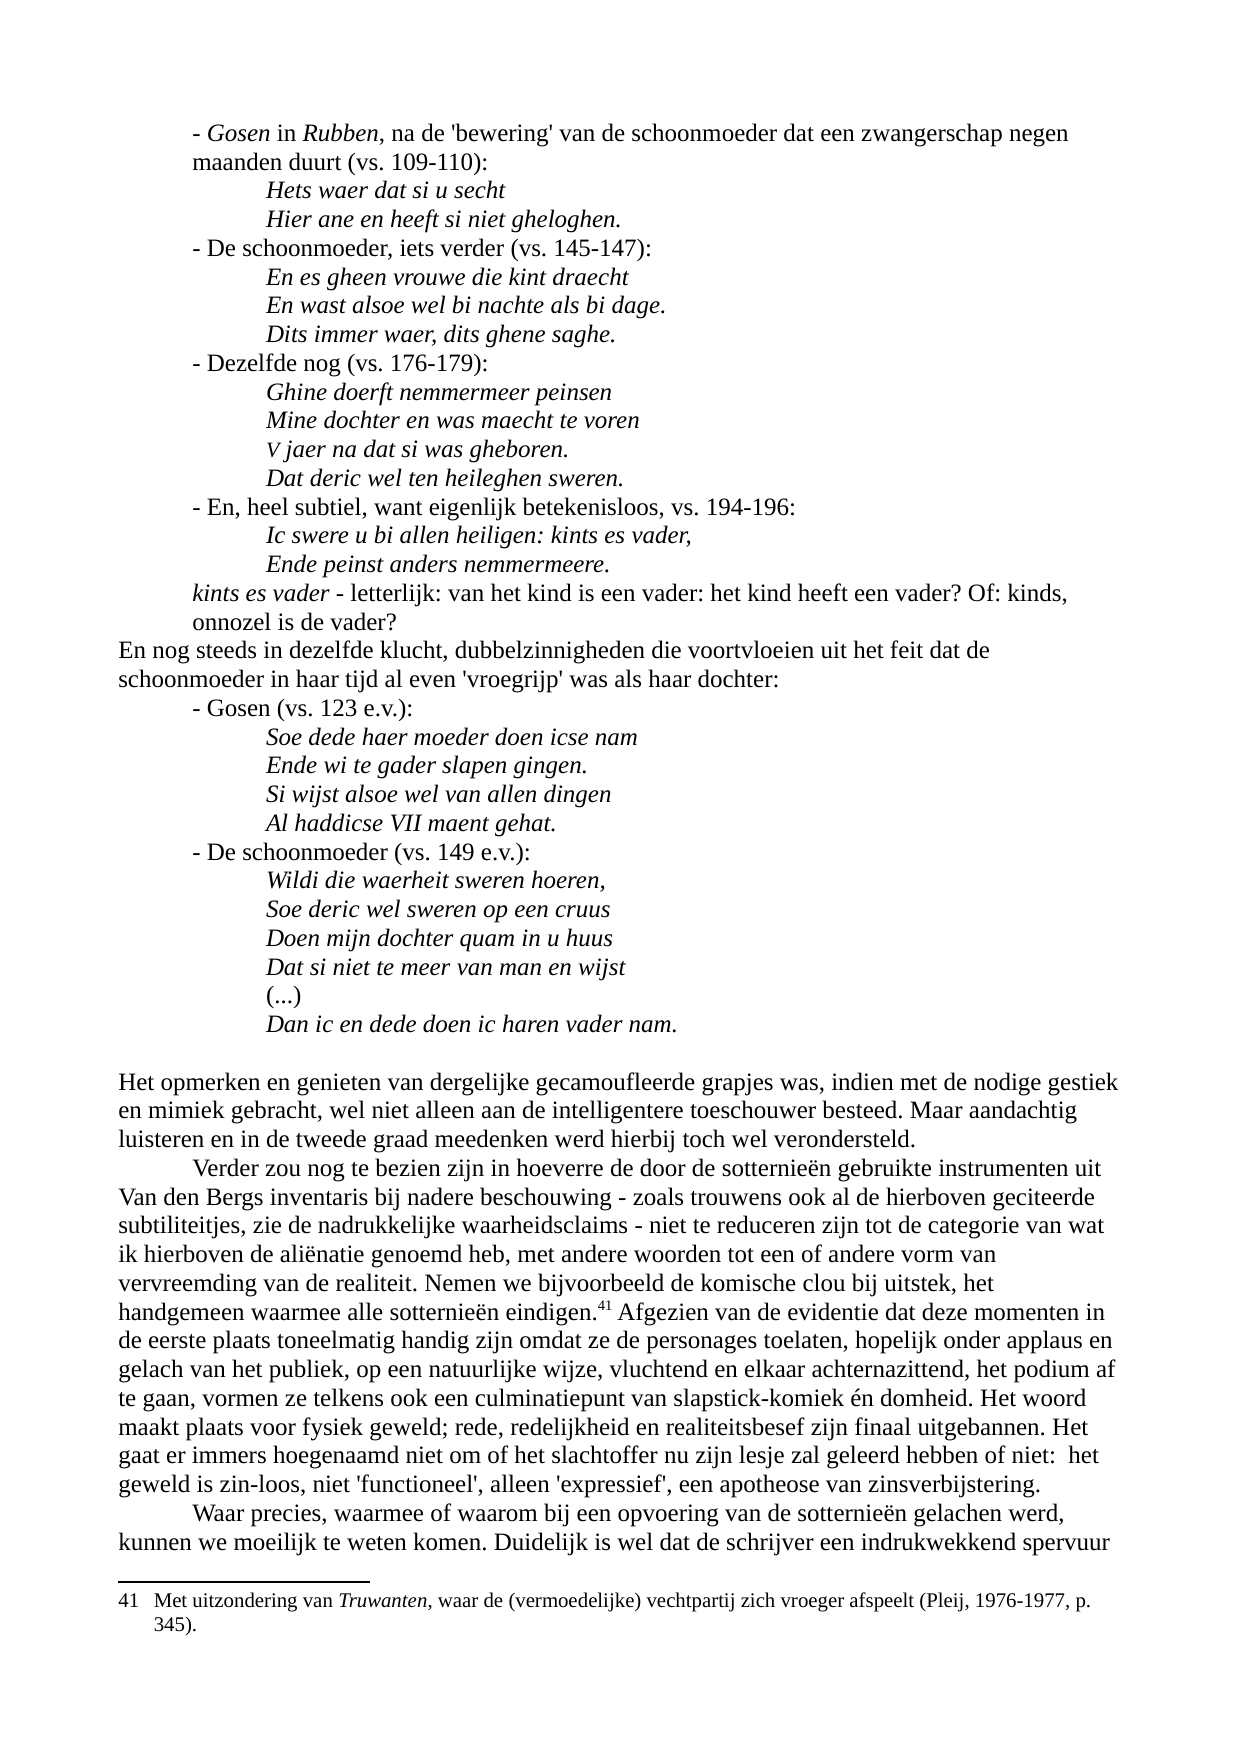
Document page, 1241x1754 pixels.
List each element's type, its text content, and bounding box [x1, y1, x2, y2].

text - Gosen in Rubben, na de 'bewering' van de schoonmoeder dat een zwangerschap negen maanden duurt (vs. 109-110): [118, 118, 1122, 176]
text Mine dochter en was maecht te voren [118, 406, 1122, 434]
text Ende wi te gader slapen gingen. [118, 751, 1122, 779]
text - De schoonmoeder (vs. 149 e.v.): [118, 837, 1122, 866]
text Soe deric wel sweren op een cruus [118, 894, 1122, 923]
text Ende peinst anders nemmermeere. [118, 549, 1122, 578]
text Verder zou nog te bezien zijn in hoeverre de door de sotternieën gebruikte instrumenten uit Van den Bergs inventaris bij nadere beschouwing - zoals trouwens ook al de hierboven geciteerde subtiliteitjes, zie de nadrukkelijke waarheidsclaims - niet te reduceren zijn tot de categorie van wat ik hierboven de aliënatie genoemd heb, met andere woorden tot een of andere vorm van vervreemding van de realiteit. Nemen we bijvoorbeeld de komische clou bij uitstek, het handgemeen waarmee alle sotternieën eindigen. Afgezien van de evidentie dat deze momenten in de eerste plaats toneelmatig handig zijn omdat ze de personages toelaten, hopelijk onder applaus en gelach van het publiek, op een natuurlijke wijze, vluchtend en elkaar achternazittend, het podium af te gaan, vormen ze telkens ook een culminatiepunt van slapstick-komiek én domheid. Het woord maakt plaats voor fysiek geweld; rede, redelijkheid en realiteitsbesef zijn finaal uitgebannen. Het gaat er immers hoegenaamd niet om of het slachtoffer nu zijn lesje zal geleerd hebben of niet: het geweld is zin-loos, niet 'functioneel', alleen 'expressief', een apotheose van zinsverbijstering. [118, 1153, 1122, 1498]
text Waar precies, waarmee of waarom bij een opvoering van de sotternieën gelachen werd, kunnen we moeilijk te weten komen. Duidelijk is wel dat de schrijver een indrukwekkend spervuur [118, 1498, 1122, 1556]
text - En, heel subtiel, want eigenlijk betekenisloos, vs. 194-196: [118, 492, 1122, 521]
text Ic swere u bi allen heiligen: kints es vader, [118, 521, 1122, 549]
text Het opmerken en genieten van dergelijke gecamoufleerde grapjes was, indien met de nodige gestiek en mimiek gebracht, wel niet alleen aan de intelligentere toeschouwer besteed. Maar aandachtig luisteren en in de tweede graad meedenken werd hierbij toch wel verondersteld. [118, 1067, 1122, 1153]
text - Gosen (vs. 123 e.v.): [118, 693, 1122, 722]
text En nog steeds in dezelfde klucht, dubbelzinnigheden die voortvloeien uit het feit dat de schoonmoeder in haar tijd al even 'vroegrijp' was als haar dochter: [118, 636, 1122, 693]
text En es gheen vrouwe die kint draecht [118, 262, 1122, 291]
text En wast alsoe wel bi nachte als bi dage. [118, 291, 1122, 319]
text Dits immer waer, dits ghene saghe. [118, 319, 1122, 348]
text - Dezelfde nog (vs. 176-179): [118, 348, 1122, 377]
text Dan ic en dede doen ic haren vader nam. [118, 1009, 1122, 1038]
text Al haddicse VII maent gehat. [118, 808, 1122, 837]
text kints es vader - letterlijk: van het kind is een vader: het kind heeft een vader? Of: kinds, onnozel is de vader? [118, 578, 1122, 636]
text Hets waer dat si u secht [118, 176, 1122, 204]
text Doen mijn dochter quam in u huus [118, 923, 1122, 952]
text (...) [118, 981, 1122, 1009]
text Met uitzondering van Truwanten, waar de (vermoedelijke) vechtpartij zich vroeger afspeelt (Pleij, 1976-1977, p. 345). [118, 1588, 1122, 1636]
text V jaer na dat si was gheboren. [118, 434, 1122, 463]
text Ghine doerft nemmermeer peinsen [118, 377, 1122, 406]
text Si wijst alsoe wel van allen dingen [118, 779, 1122, 808]
text Hier ane en heeft si niet gheloghen. [118, 204, 1122, 233]
text Dat si niet te meer van man en wijst [118, 952, 1122, 981]
text Soe dede haer moeder doen icse nam [118, 722, 1122, 751]
text - De schoonmoeder, iets verder (vs. 145-147): [118, 233, 1122, 262]
text Dat deric wel ten heileghen sweren. [118, 463, 1122, 492]
text Wildi die waerheit sweren hoeren, [118, 866, 1122, 894]
